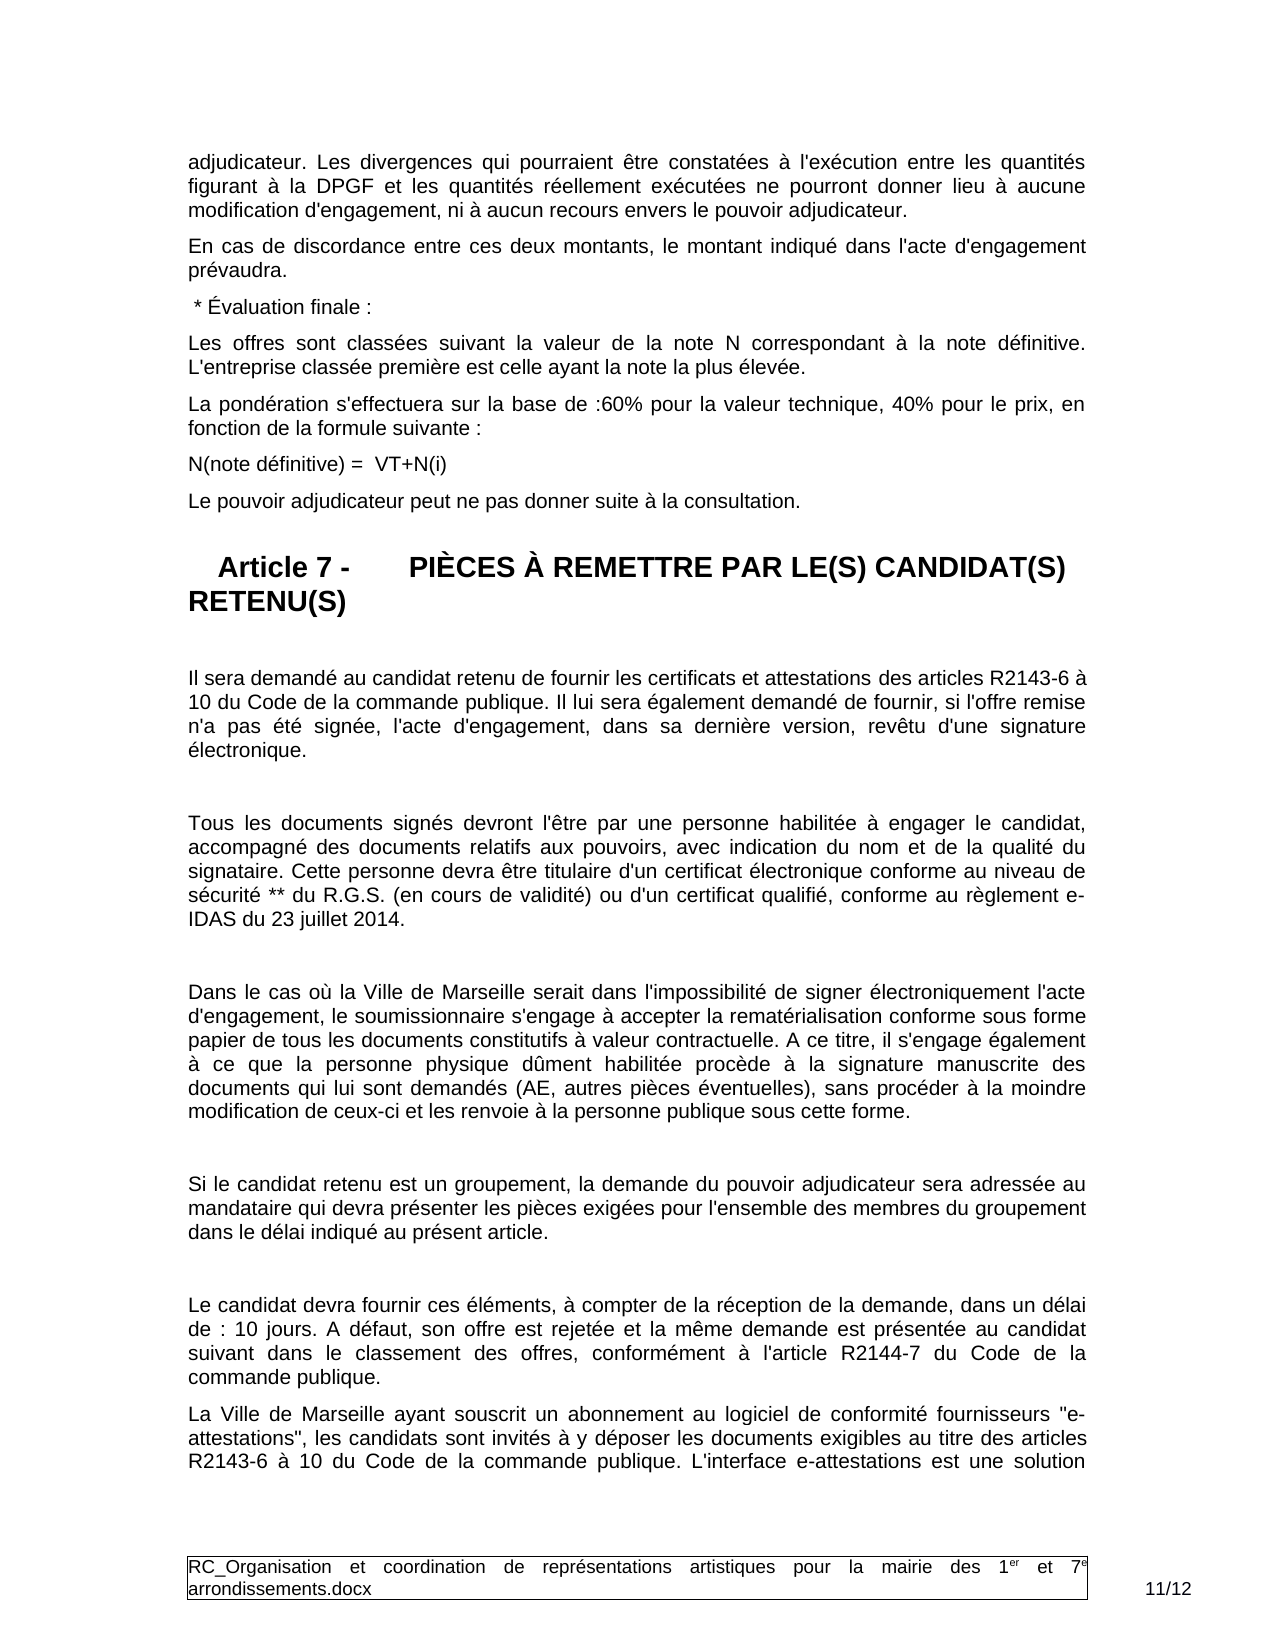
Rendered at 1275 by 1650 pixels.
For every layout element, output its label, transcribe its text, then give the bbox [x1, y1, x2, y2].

text Si le candidat retenu est un groupement, la demande du pouvoir adjudicateur sera adressée au mandataire qui devra présenter les pièces exigées pour l'ensemble des membres du groupement dans le délai indiqué au présent article. [188, 1172, 1087, 1244]
text adjudicateur. Les divergences qui pourraient être constatées à l'exécution entre les quantités figurant à la DPGF et les quantités réellement exécutées ne pourront donner lieu à aucune modification d'engagement, ni à aucun recours envers le pouvoir adjudicateur. [188, 150, 1087, 222]
text * Évaluation finale : [188, 295, 1087, 319]
text La Ville de Marseille ayant souscrit un abonnement au logiciel de conformité fournisseurs "e-attestations", les candidats sont invités à y déposer les documents exigibles au titre des articles R2143-6 à 10 du Code de la commande publique. L'interface e-attestations est une solution [188, 1401, 1087, 1473]
text La pondération s'effectuera sur la base de :60% pour la valeur technique, 40% pour le prix, en fonction de la formule suivante : [188, 392, 1087, 439]
text En cas de discordance entre ces deux montants, le montant indiqué dans l'acte d'engagement prévaudra. [188, 234, 1087, 282]
text Les offres sont classées suivant la valeur de la note N correspondant à la note définitive. L'entreprise classée première est celle ayant la note la plus élevée. [188, 331, 1087, 379]
subtitle PIÈCES À REMETTRE PAR LE(S) CANDIDAT(S) RETENU(S) [188, 550, 1087, 617]
text Dans le cas où la Ville de Marseille serait dans l'impossibilité de signer électroniquement l'acte d'engagement, le soumissionnaire s'engage à accepter la rematérialisation conforme sous forme papier de tous les documents constitutifs à valeur contractuelle. A ce titre, il s'engage également à ce que la personne physique dûment habilitée procède à la signature manuscrite des documents qui lui sont demandés (AE, autres pièces éventuelles), sans procéder à la moindre modification de ceux-ci et les renvoie à la personne publique sous cette forme. [188, 979, 1087, 1123]
text Le candidat devra fournir ces éléments, à compter de la réception de la demande, dans un délai de : 10 jours. A défaut, son offre est rejetée et la même demande est présentée au candidat suivant dans le classement des offres, conformément à l'article R2144-7 du Code de la commande publique. [188, 1293, 1087, 1389]
text Tous les documents signés devront l'être par une personne habilitée à engager le candidat, accompagné des documents relatifs aux pouvoirs, avec indication du nom et de la qualité du signataire. Cette personne devra être titulaire d'un certificat électronique conforme au niveau de sécurité ** du R.G.S. (en cours de validité) ou d'un certificat qualifié, conforme au règlement e-IDAS du 23 juillet 2014. [188, 811, 1087, 931]
text Le pouvoir adjudicateur peut ne pas donner suite à la consultation. [188, 488, 1087, 512]
text N(note définitive) = VT+N(i) [188, 452, 1087, 476]
text Il sera demandé au candidat retenu de fournir les certificats et attestations des articles R2143-6 à 10 du Code de la commande publique. Il lui sera également demandé de fournir, si l'offre remise n'a pas été signée, l'acte d'engagement, dans sa dernière version, revêtu d'une signature électronique. [188, 666, 1087, 762]
